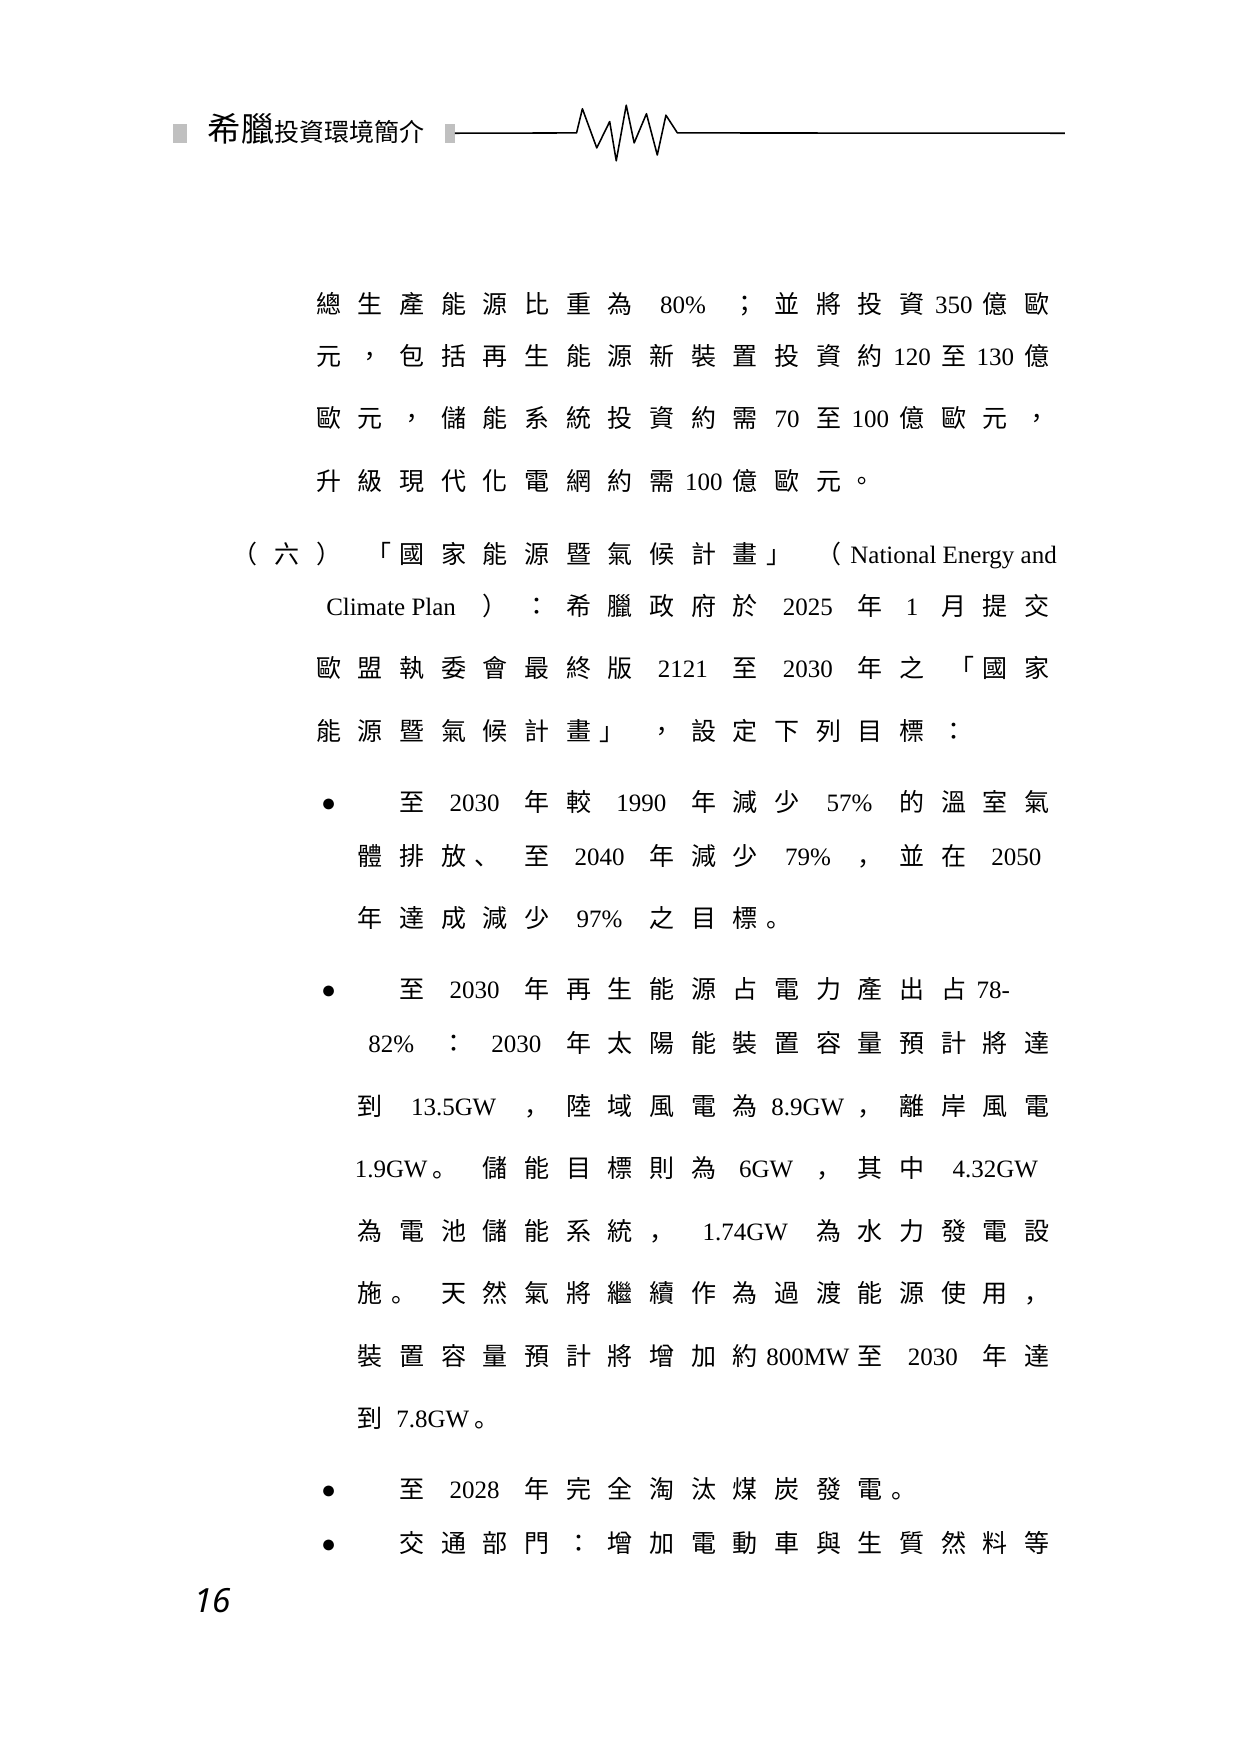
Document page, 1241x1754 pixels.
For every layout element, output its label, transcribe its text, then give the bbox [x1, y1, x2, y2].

text （六）「國家能源暨氣候計畫」（National Energy and Climate Plan）：希臘政府於2025年1月提交歐盟執委會最終版2121至2030年之「國家能源暨氣候計畫」，設定下列目標： [207, 500, 1058, 750]
text ● 至2028年完全淘汰煤炭發電。 [281, 1438, 1058, 1500]
text ● 至2030年再生能源占電力產出占78-82%：2030年太陽能裝置容量預計將達到13.5GW，陸域風電為8.9GW，離岸風電1.9GW。儲能目標則為6GW，其中4.32GW為電池儲能系統，1.74GW為水力發電設施。天然氣將繼續作為過渡能源使用，裝置容量預計將增加約800MW至2030年達到7.8GW。 [281, 938, 1058, 1438]
text 總生產能源比重為80%；並將投資350億歐元，包括再生能源新裝置投資約120至130億歐元，儲能系統投資約需70至100億歐元，升級現代化電網約需100億歐元。 [207, 250, 1058, 500]
text ● 交通部門：增加電動車與生質然料等 [281, 1500, 1058, 1563]
text ● 至2030年較1990年減少57%的溫室氣體排放、至2040年減少79%，並在2050年達成減少97%之目標。 [281, 750, 1058, 938]
